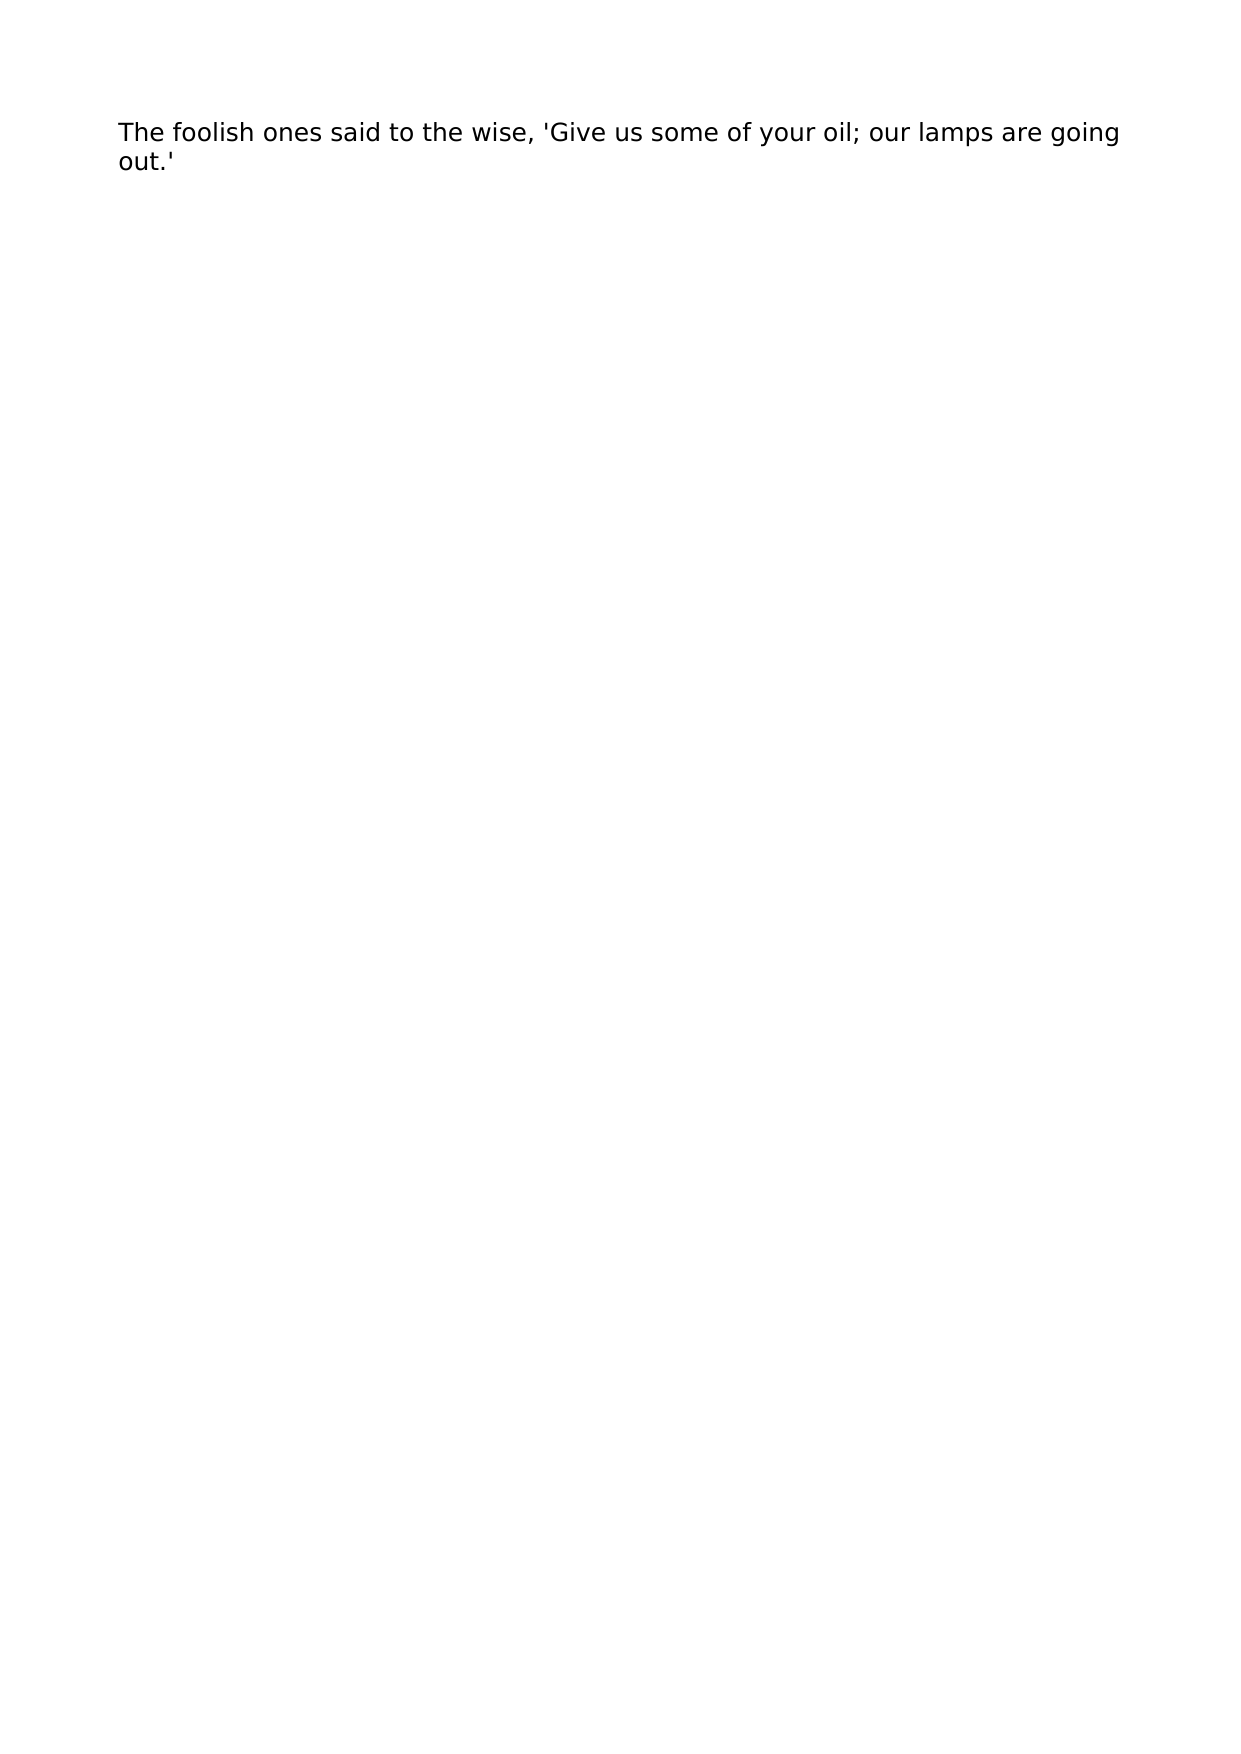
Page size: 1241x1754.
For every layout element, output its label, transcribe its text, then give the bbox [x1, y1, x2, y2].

text The foolish ones said to the wise, 'Give us some of your oil; our lamps are going out.' [118, 118, 1122, 176]
